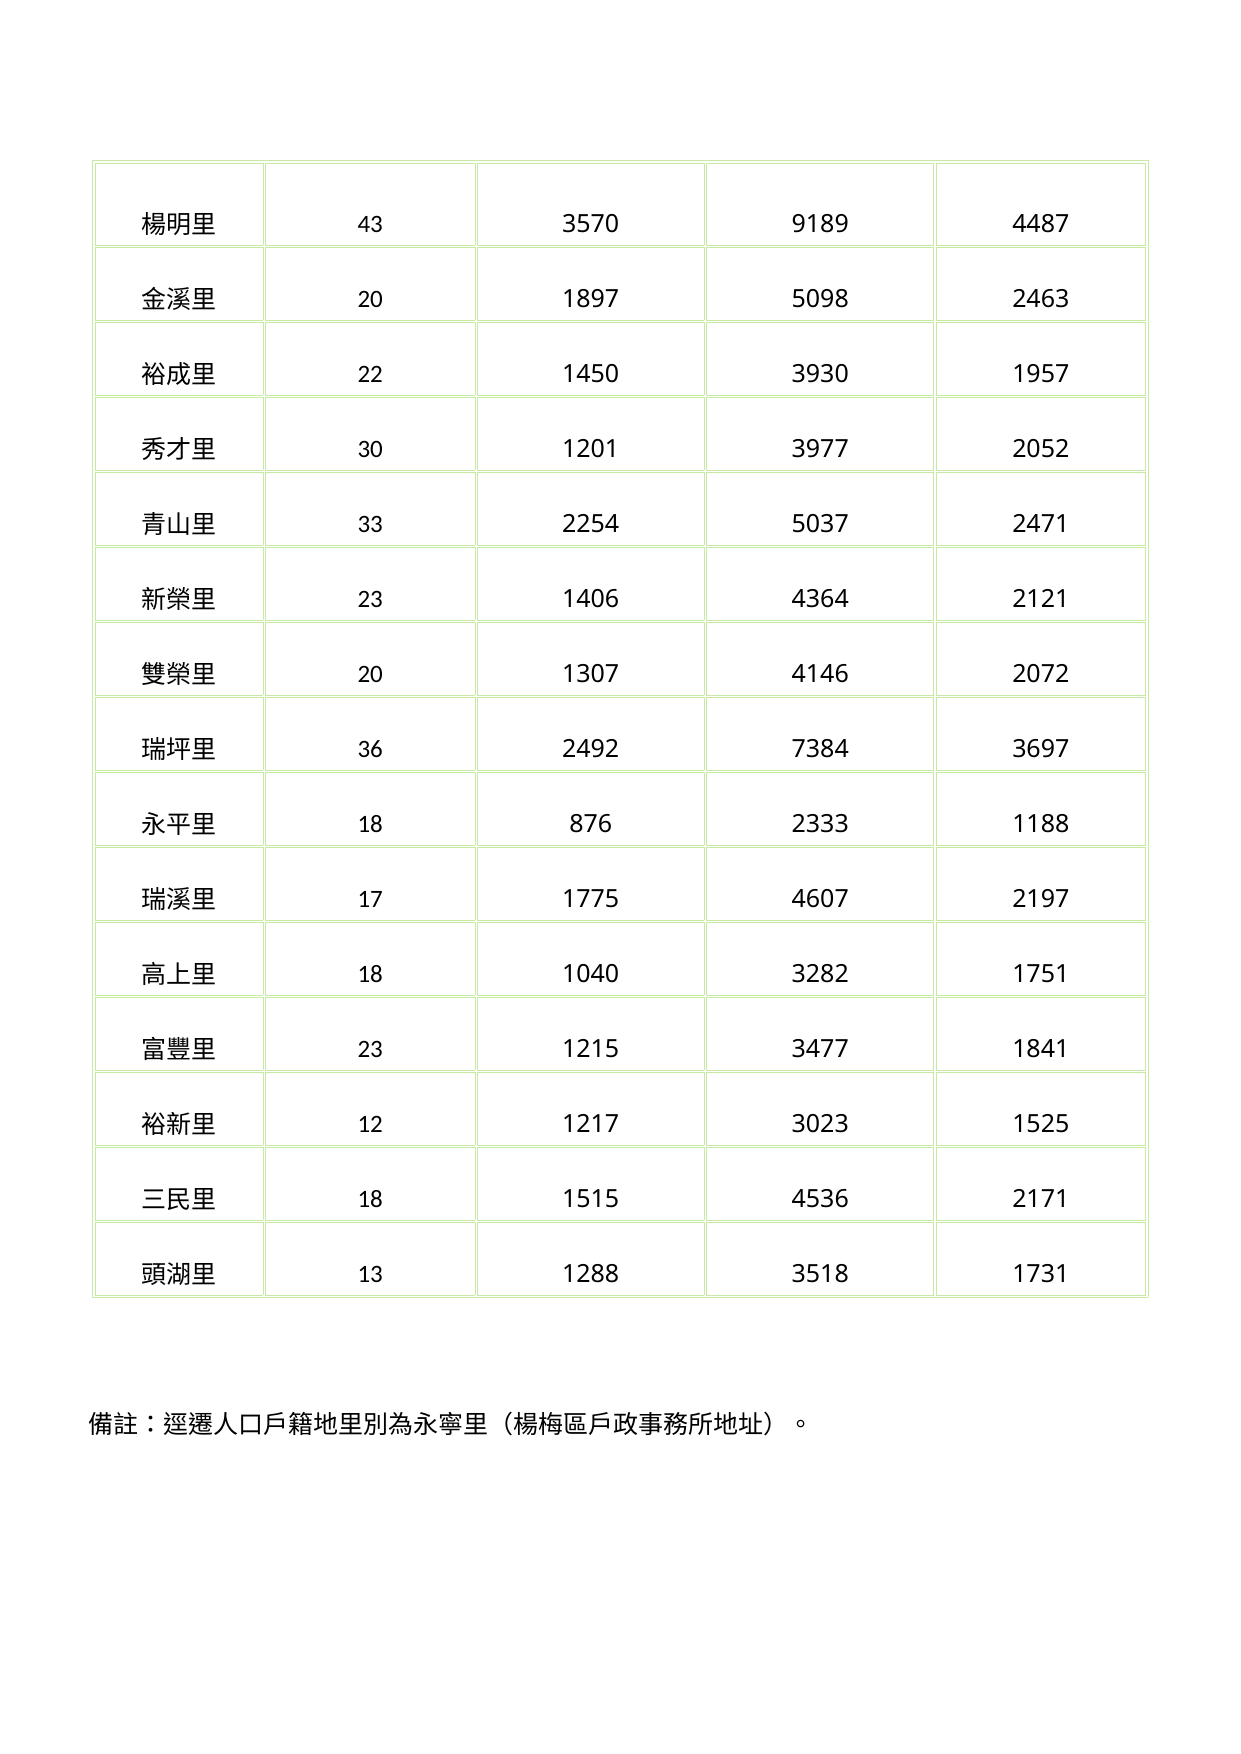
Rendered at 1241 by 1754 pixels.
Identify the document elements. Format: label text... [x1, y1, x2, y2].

table_cell 18 [266, 923, 475, 995]
table_cell 22 [266, 323, 475, 395]
table_cell 13 [266, 1223, 475, 1295]
table_cell 4607 [707, 848, 933, 920]
table_cell 1406 [478, 548, 704, 620]
table_cell 30 [266, 398, 475, 470]
table_cell 秀才里 [96, 398, 263, 470]
table_cell 1288 [478, 1223, 704, 1295]
table_cell 876 [478, 773, 704, 845]
table_cell 裕成里 [96, 323, 263, 395]
table_cell 1188 [937, 773, 1145, 845]
table_cell 頭湖里 [96, 1223, 263, 1295]
table_cell 1897 [478, 248, 704, 320]
table_cell 9189 [707, 164, 933, 245]
table_cell 瑞坪里 [96, 698, 263, 770]
table_cell 17 [266, 848, 475, 920]
table_cell 1040 [478, 923, 704, 995]
table_cell 33 [266, 473, 475, 545]
table_cell 1450 [478, 323, 704, 395]
table_cell 2492 [478, 698, 704, 770]
table_cell 楊明里 [96, 164, 263, 245]
table_cell 2052 [937, 398, 1145, 470]
table_cell 1515 [478, 1148, 704, 1220]
table_cell 1957 [937, 323, 1145, 395]
table_cell 金溪里 [96, 248, 263, 320]
table_cell 1731 [937, 1223, 1145, 1295]
table_cell 23 [266, 998, 475, 1070]
table_cell 2463 [937, 248, 1145, 320]
table_cell 裕新里 [96, 1073, 263, 1145]
table_cell 2121 [937, 548, 1145, 620]
table_cell 1841 [937, 998, 1145, 1070]
table_cell 3697 [937, 698, 1145, 770]
table_cell 2072 [937, 623, 1145, 695]
table_cell 新榮里 [96, 548, 263, 620]
table_cell 2471 [937, 473, 1145, 545]
table_cell 2254 [478, 473, 704, 545]
table_cell 雙榮里 [96, 623, 263, 695]
table_cell 5098 [707, 248, 933, 320]
table_cell 36 [266, 698, 475, 770]
table_cell 1775 [478, 848, 704, 920]
table_cell 5037 [707, 473, 933, 545]
table_cell 3477 [707, 998, 933, 1070]
table_cell 2171 [937, 1148, 1145, 1220]
table_header [86, 123, 1154, 1363]
table_cell 43 [266, 164, 475, 245]
table_cell 三民里 [96, 1148, 263, 1220]
table_cell 2197 [937, 848, 1145, 920]
table_cell 7384 [707, 698, 933, 770]
table_cell 18 [266, 773, 475, 845]
table_cell 高上里 [96, 923, 263, 995]
table_cell 23 [266, 548, 475, 620]
text 備註：逕遷人口戶籍地里別為永寧里（楊梅區戶政事務所地址）。 [89, 1398, 1152, 1435]
table_cell 18 [266, 1148, 475, 1220]
table_cell 20 [266, 248, 475, 320]
table_cell 3977 [707, 398, 933, 470]
table_cell 永平里 [96, 773, 263, 845]
table_cell 4146 [707, 623, 933, 695]
table_cell 4536 [707, 1148, 933, 1220]
table_cell 1215 [478, 998, 704, 1070]
table_cell 富豐里 [96, 998, 263, 1070]
table_cell 3518 [707, 1223, 933, 1295]
table_cell 12 [266, 1073, 475, 1145]
table_cell 4364 [707, 548, 933, 620]
table_cell 青山里 [96, 473, 263, 545]
table_cell 3570 [478, 164, 704, 245]
table_cell 1751 [937, 923, 1145, 995]
table_cell 1201 [478, 398, 704, 470]
table_cell 3023 [707, 1073, 933, 1145]
table_cell 瑞溪里 [96, 848, 263, 920]
table_cell 3282 [707, 923, 933, 995]
table_cell 3930 [707, 323, 933, 395]
table_cell 20 [266, 623, 475, 695]
table_cell 1307 [478, 623, 704, 695]
table_cell 1217 [478, 1073, 704, 1145]
table_cell 1525 [937, 1073, 1145, 1145]
table_cell 2333 [707, 773, 933, 845]
table_cell 4487 [937, 164, 1145, 245]
